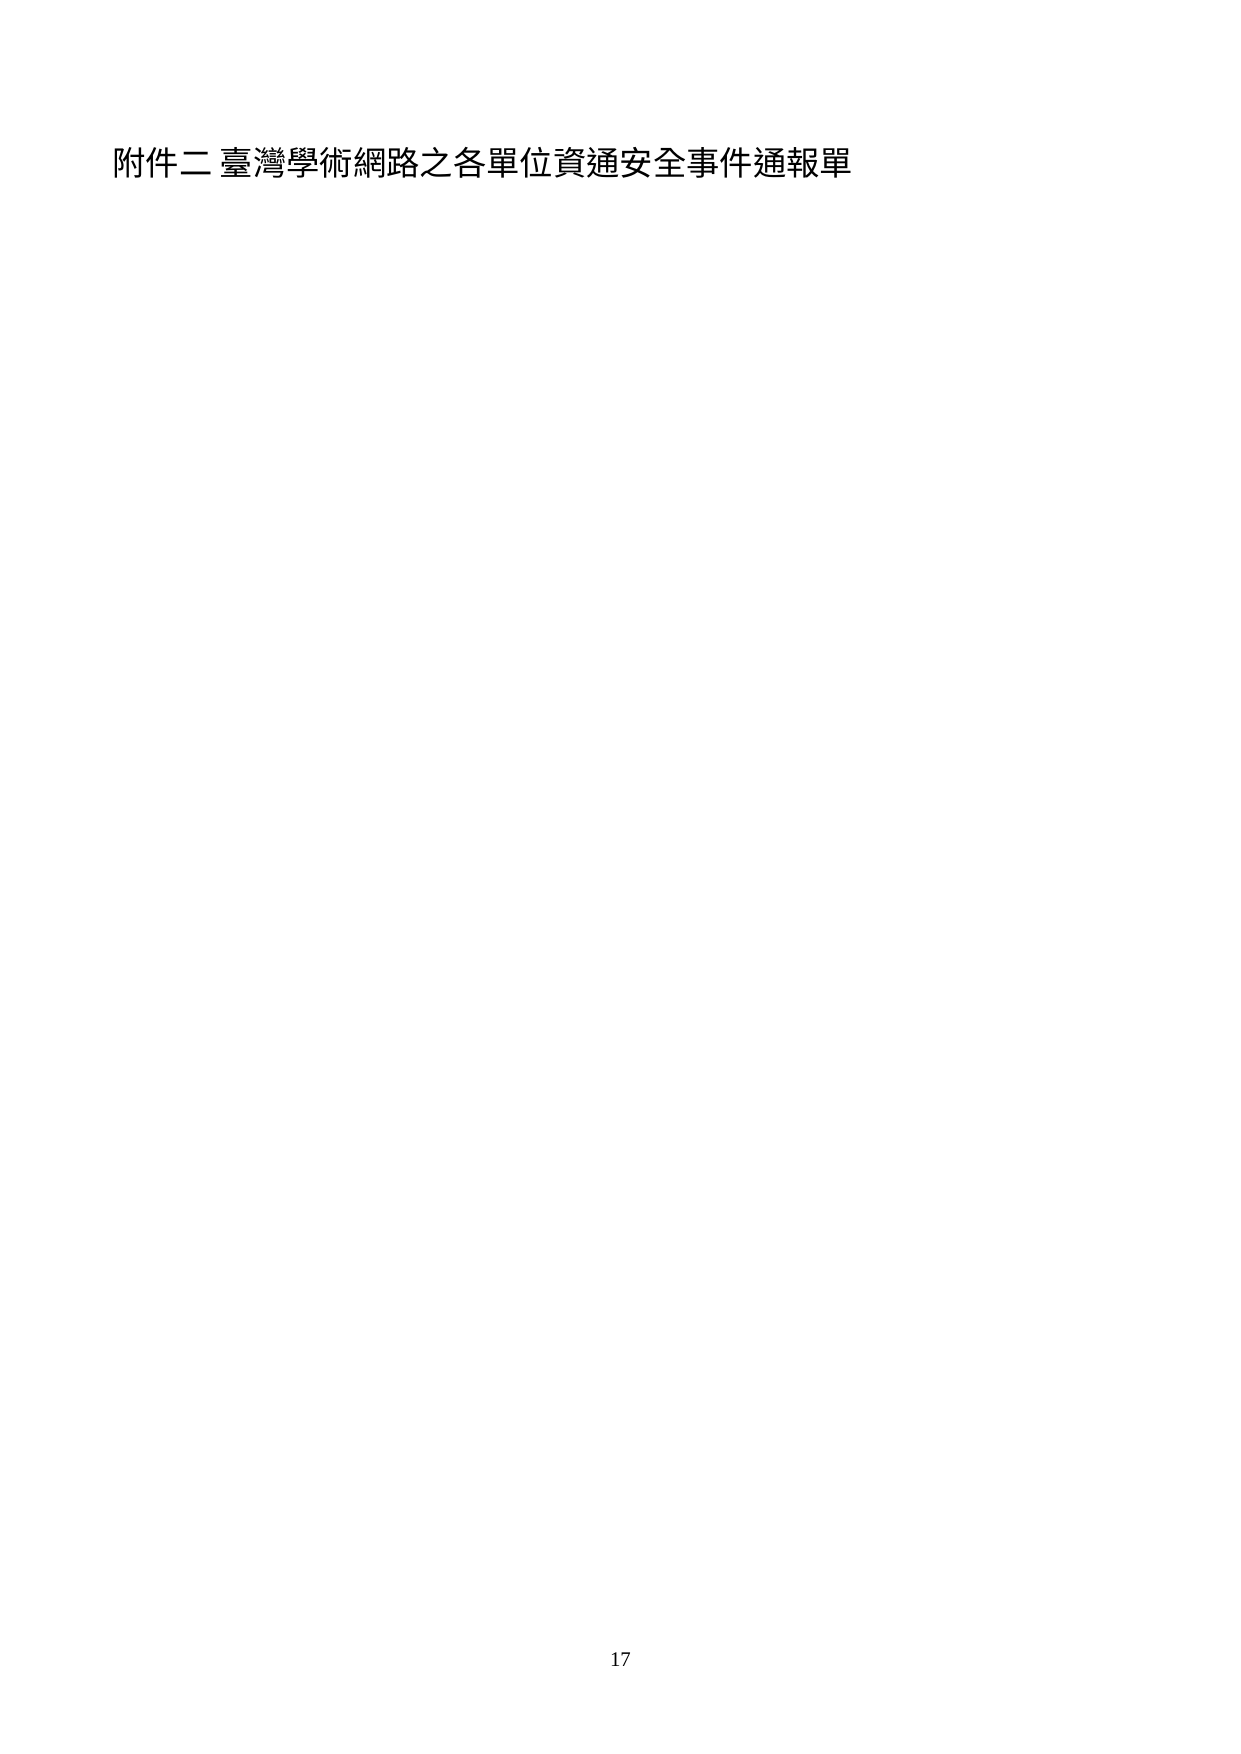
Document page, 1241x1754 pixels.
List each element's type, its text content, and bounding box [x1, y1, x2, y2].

subtitle 附件二 臺灣學術網路之各單位資通安全事件通報單 [112, 137, 1128, 185]
